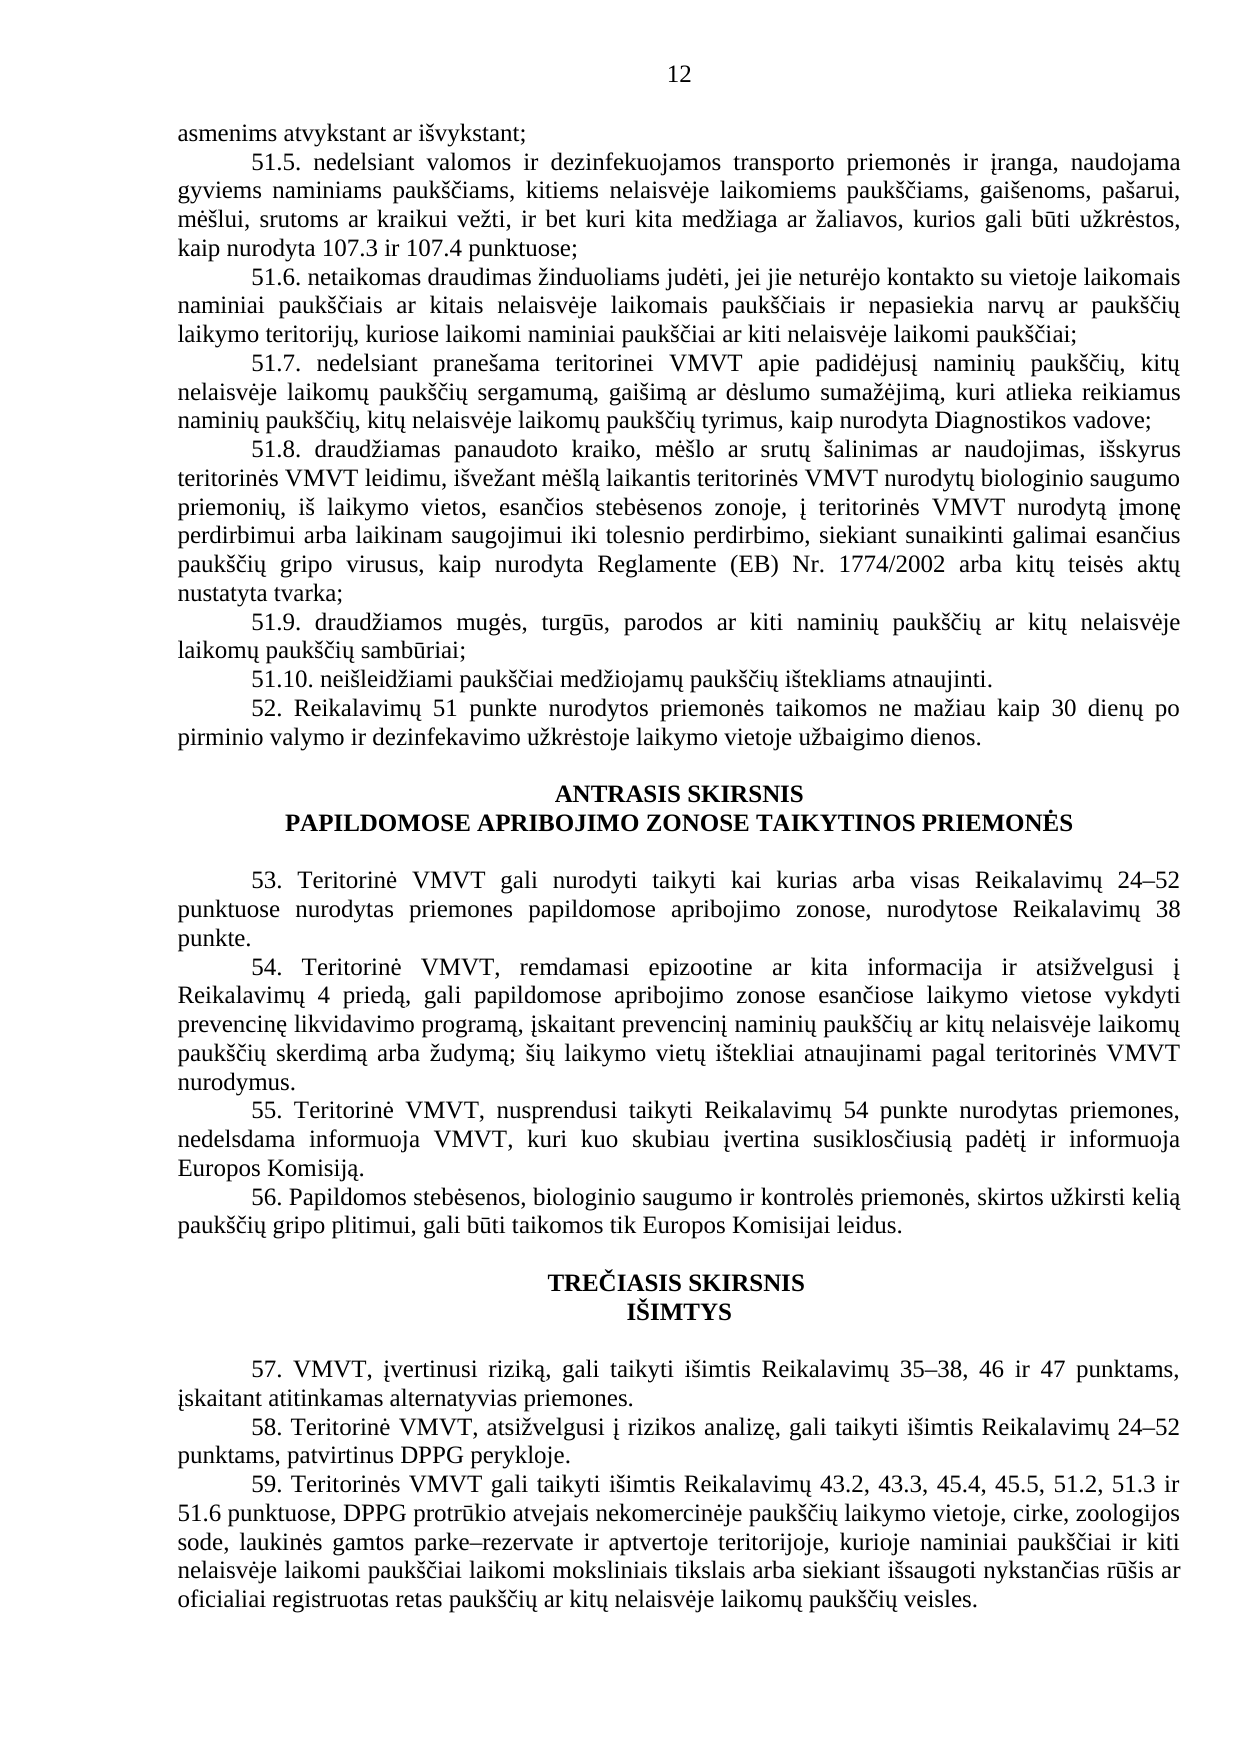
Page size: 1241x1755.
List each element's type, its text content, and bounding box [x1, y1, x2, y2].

text 51.8. draudžiamas panaudoto kraiko, mėšlo ar srutų šalinimas ar naudojimas, išskyrus teritorinės VMVT leidimu, išvežant mėšlą laikantis teritorinės VMVT nurodytų biologinio saugumo priemonių, iš laikymo vietos, esančios stebėsenos zonoje, į teritorinės VMVT nurodytą įmonę perdirbimui arba laikinam saugojimui iki tolesnio perdirbimo, siekiant sunaikinti galimai esančius paukščių gripo virusus, kaip nurodyta Reglamente (EB) Nr. 1774/2002 arba kitų teisės aktų nustatyta tvarka; [177, 434, 1181, 607]
text 51.10. neišleidžiami paukščiai medžiojamų paukščių ištekliams atnaujinti. [177, 664, 1181, 693]
text ANTRASIS SKIRSNIS [177, 779, 1181, 808]
text 51.9. draudžiamos mugės, turgūs, parodos ar kiti naminių paukščių ar kitų nelaisvėje laikomų paukščių sambūriai; [177, 607, 1181, 664]
text TREČIASIS SKIRSNIS [177, 1268, 1181, 1297]
text 54. Teritorinė VMVT, remdamasi epizootine ar kita informacija ir atsižvelgusi į Reikalavimų 4 priedą, gali papildomose apribojimo zonose esančiose laikymo vietose vykdyti prevencinę likvidavimo programą, įskaitant prevencinį naminių paukščių ar kitų nelaisvėje laikomų paukščių skerdimą arba žudymą; šių laikymo vietų ištekliai atnaujinami pagal teritorinės VMVT nurodymus. [177, 952, 1181, 1096]
text 51.6. netaikomas draudimas žinduoliams judėti, jei jie neturėjo kontakto su vietoje laikomais naminiai paukščiais ar kitais nelaisvėje laikomais paukščiais ir nepasiekia narvų ar paukščių laikymo teritorijų, kuriose laikomi naminiai paukščiai ar kiti nelaisvėje laikomi paukščiai; [177, 262, 1181, 348]
text 51.7. nedelsiant pranešama teritorinei VMVT apie padidėjusį naminių paukščių, kitų nelaisvėje laikomų paukščių sergamumą, gaišimą ar dėslumo sumažėjimą, kuri atlieka reikiamus naminių paukščių, kitų nelaisvėje laikomų paukščių tyrimus, kaip nurodyta Diagnostikos vadove; [177, 348, 1181, 434]
text 58. Teritorinė VMVT, atsižvelgusi į rizikos analizę, gali taikyti išimtis Reikalavimų 24–52 punktams, patvirtinus DPPG perykloje. [177, 1412, 1181, 1469]
text 57. VMVT, įvertinusi riziką, gali taikyti išimtis Reikalavimų 35–38, 46 ir 47 punktams, įskaitant atitinkamas alternatyvias priemones. [177, 1354, 1181, 1412]
text 51.5. nedelsiant valomos ir dezinfekuojamos transporto priemonės ir įranga, naudojama gyviems naminiams paukščiams, kitiems nelaisvėje laikomiems paukščiams, gaišenoms, pašarui, mėšlui, srutoms ar kraikui vežti, ir bet kuri kita medžiaga ar žaliavos, kurios gali būti užkrėstos, kaip nurodyta 107.3 ir 107.4 punktuose; [177, 147, 1181, 262]
text PAPILDOMOSE APRIBOJIMO ZONOSE TAIKYTINOS PRIEMONĖS [177, 808, 1181, 837]
text 59. Teritorinės VMVT gali taikyti išimtis Reikalavimų 43.2, 43.3, 45.4, 45.5, 51.2, 51.3 ir 51.6 punktuose, DPPG protrūkio atvejais nekomercinėje paukščių laikymo vietoje, cirke, zoologijos sode, laukinės gamtos parke–rezervate ir aptvertoje teritorijoje, kurioje naminiai paukščiai ir kiti nelaisvėje laikomi paukščiai laikomi moksliniais tikslais arba siekiant išsaugoti nykstančias rūšis ar oficialiai registruotas retas paukščių ar kitų nelaisvėje laikomų paukščių veisles. [177, 1469, 1181, 1613]
text 52. Reikalavimų 51 punkte nurodytos priemonės taikomos ne mažiau kaip 30 dienų po pirminio valymo ir dezinfekavimo užkrėstoje laikymo vietoje užbaigimo dienos. [177, 693, 1181, 751]
text asmenims atvykstant ar išvykstant; [177, 118, 1181, 147]
text 53. Teritorinė VMVT gali nurodyti taikyti kai kurias arba visas Reikalavimų 24–52 punktuose nurodytas priemones papildomose apribojimo zonose, nurodytose Reikalavimų 38 punkte. [177, 866, 1181, 952]
text 56. Papildomos stebėsenos, biologinio saugumo ir kontrolės priemonės, skirtos užkirsti kelią paukščių gripo plitimui, gali būti taikomos tik Europos Komisijai leidus. [177, 1182, 1181, 1239]
text 55. Teritorinė VMVT, nusprendusi taikyti Reikalavimų 54 punkte nurodytas priemones, nedelsdama informuoja VMVT, kuri kuo skubiau įvertina susiklosčiusią padėtį ir informuoja Europos Komisiją. [177, 1096, 1181, 1182]
text IŠIMTYS [177, 1297, 1181, 1326]
